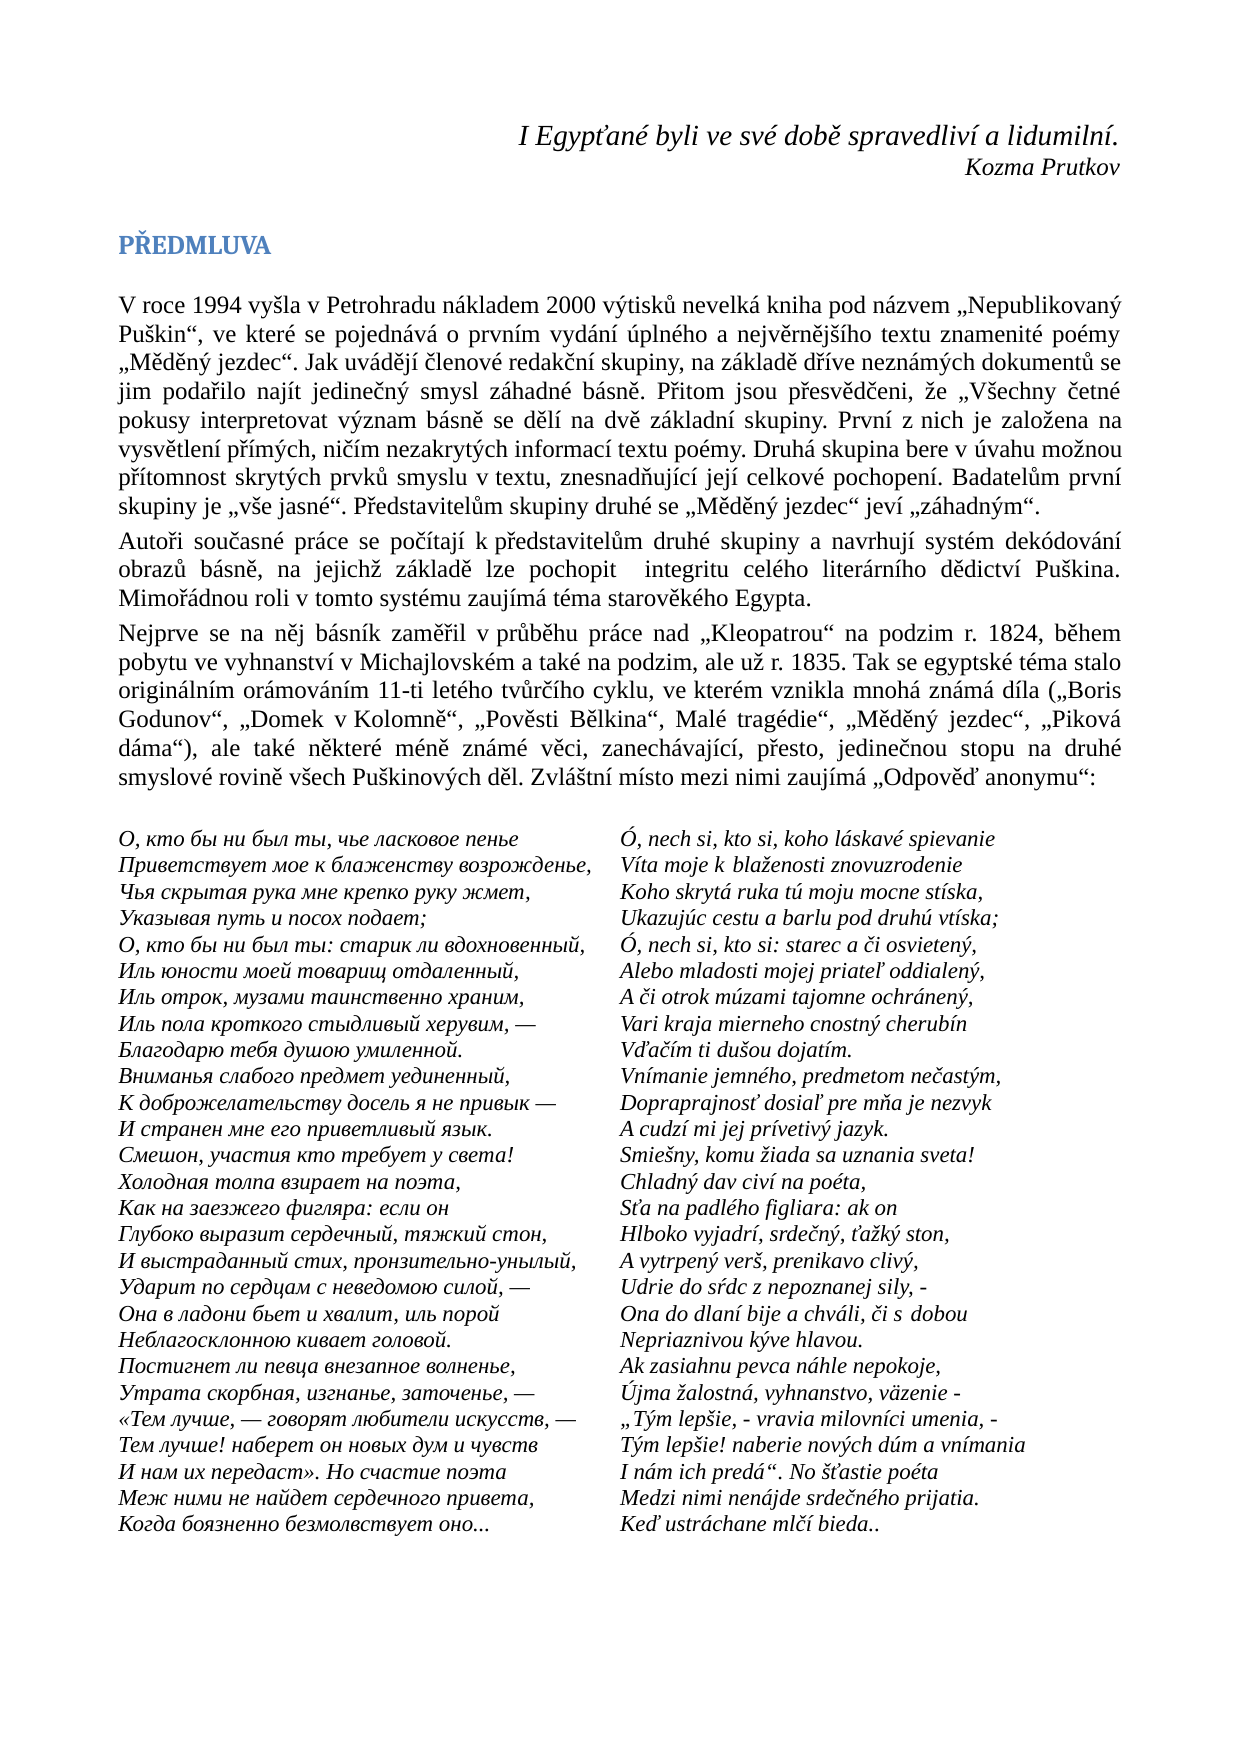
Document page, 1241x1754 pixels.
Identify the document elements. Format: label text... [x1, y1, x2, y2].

subtitle PŘEDMLUVA [118, 230, 1122, 261]
text Nejprve se na něj básník zaměřil v průběhu práce nad „Kleopatrou“ na podzim r. 1824, během pobytu ve vyhnanství v Michajlovském a také na podzim, ale už r. 1835. Tak se egyptské téma stalo originálním orámováním 11-ti letého tvůrčího cyklu, ve kterém vznikla mnohá známá díla („Boris Godunov“, „Domek v Kolomně“, „Pověsti Bělkina“, Malé tragédie“, „Měděný jezdec“, „Piková dáma“), ale také některé méně známé věci, zanechávající, přesto, jedinečnou stopu na druhé smyslové rovině všech Puškinových děl. Zvláštní místo mezi nimi zaujímá „Odpověď anonymu“: [118, 618, 1122, 791]
text I Egypťané byli ve své době spravedliví a lidumilní. [118, 118, 1122, 152]
text Kozma Prutkov [118, 152, 1122, 180]
text Autoři současné práce se počítají k představitelům druhé skupiny a navrhují systém dekódování obrazů básně, na jejichž základě lze pochopit integritu celého literárního dědictví Puškina. Mimořádnou roli v tomto systému zaujímá téma starověkého Egypta. [118, 526, 1122, 612]
text V roce 1994 vyšla v Petrohradu nákladem 2000 výtisků nevelká kniha pod názvem „Nepublikovaný Puškin“, ve které se pojednává o prvním vydání úplného a nejvěrnějšího textu znamenité poémy „Měděný jezdec“. Jak uvádějí členové redakční skupiny, na základě dříve neznámých dokumentů se jim podařilo najít jedinečný smysl záhadné básně. Přitom jsou přesvědčeni, že „Všechny četné pokusy interpretovat význam básně se dělí na dvě základní skupiny. První z nich je založena na vysvětlení přímých, ničím nezakrytých informací textu poémy. Druhá skupina bere v úvahu možnou přítomnost skrytých prvků smyslu v textu, znesnadňující její celkové pochopení. Badatelům první skupiny je „vše jasné“. Představitelům skupiny druhé se „Měděný jezdec“ jeví „záhadným“. [118, 290, 1122, 520]
table_header О, кто бы ни был ты, чье ласковое пенье Приветствует мое к блаженству возрожденье, Чья скрытая рука мне крепко руку жмет, Указывая путь и посох подает; О, кто бы ни был ты: старик ли вдохновенный, Иль юности моей товарищ отдаленный, Иль отрок, музами таинственно храним, Иль пола кроткого стыдливый херувим, — Благодарю тебя душою умиленной. Вниманья слабого предмет уединенный, К доброжелательству досель я не привык — И странен мне его приветливый язык. Смешон, участия кто требует у света! Холодная толпа взирает на поэта, Как на заезжего фигляра: если он Глубоко выразит сердечный, тяжкий стон, И выстраданный стих, пронзительно-унылый, Ударит по сердцам с неведомою силой, — Она в ладони бьет и хвалит, иль порой Неблагосклонною кивает головой. Постигнет ли певца внезапное волненье, Утрата скорбная, изгнанье, заточенье, — «Тем лучше, — говорят любители искусств, — Тем лучше! наберет он новых дум и чувств И нам их передаст». Но счастие поэта Меж ними не найдет сердечного привета, Когда боязненно безмолвствует оно... [118, 825, 620, 1566]
table_header Ó, nech si, kto si, koho láskavé spievanie Víta moje k blaženosti znovuzrodenie Koho skrytá ruka tú moju mocne stíska, Ukazujúc cestu a barlu pod druhú vtíska; Ó, nech si, kto si: starec a či osvietený, Alebo mladosti mojej priateľ oddialený, A či otrok múzami tajomne ochránený, Vari kraja mierneho cnostný cherubín Vďačím ti dušou dojatím. Vnímanie jemného, predmetom nečastým, Dopraprajnosť dosiaľ pre mňa je nezvyk A cudzí mi jej prívetivý jazyk. Smiešny, komu žiada sa uznania sveta! Chladný dav civí na poéta, Sťa na padlého figliara: ak on Hlboko vyjadrí, srdečný, ťažký ston, A vytrpený verš, prenikavo clivý, Udrie do sŕdc z nepoznanej sily, - Ona do dlaní bije a chváli, či s dobou Nepriaznivou kýve hlavou. Ak zasiahnu pevca náhle nepokoje, Újma žalostná, vyhnanstvo, väzenie - „Tým lepšie, - vravia milovníci umenia, - Tým lepšie! naberie nových dúm a vnímania I nám ich predá“. No šťastie poéta Medzi nimi nenájde srdečného prijatia. Keď ustráchane mlčí bieda.. [620, 825, 1122, 1566]
